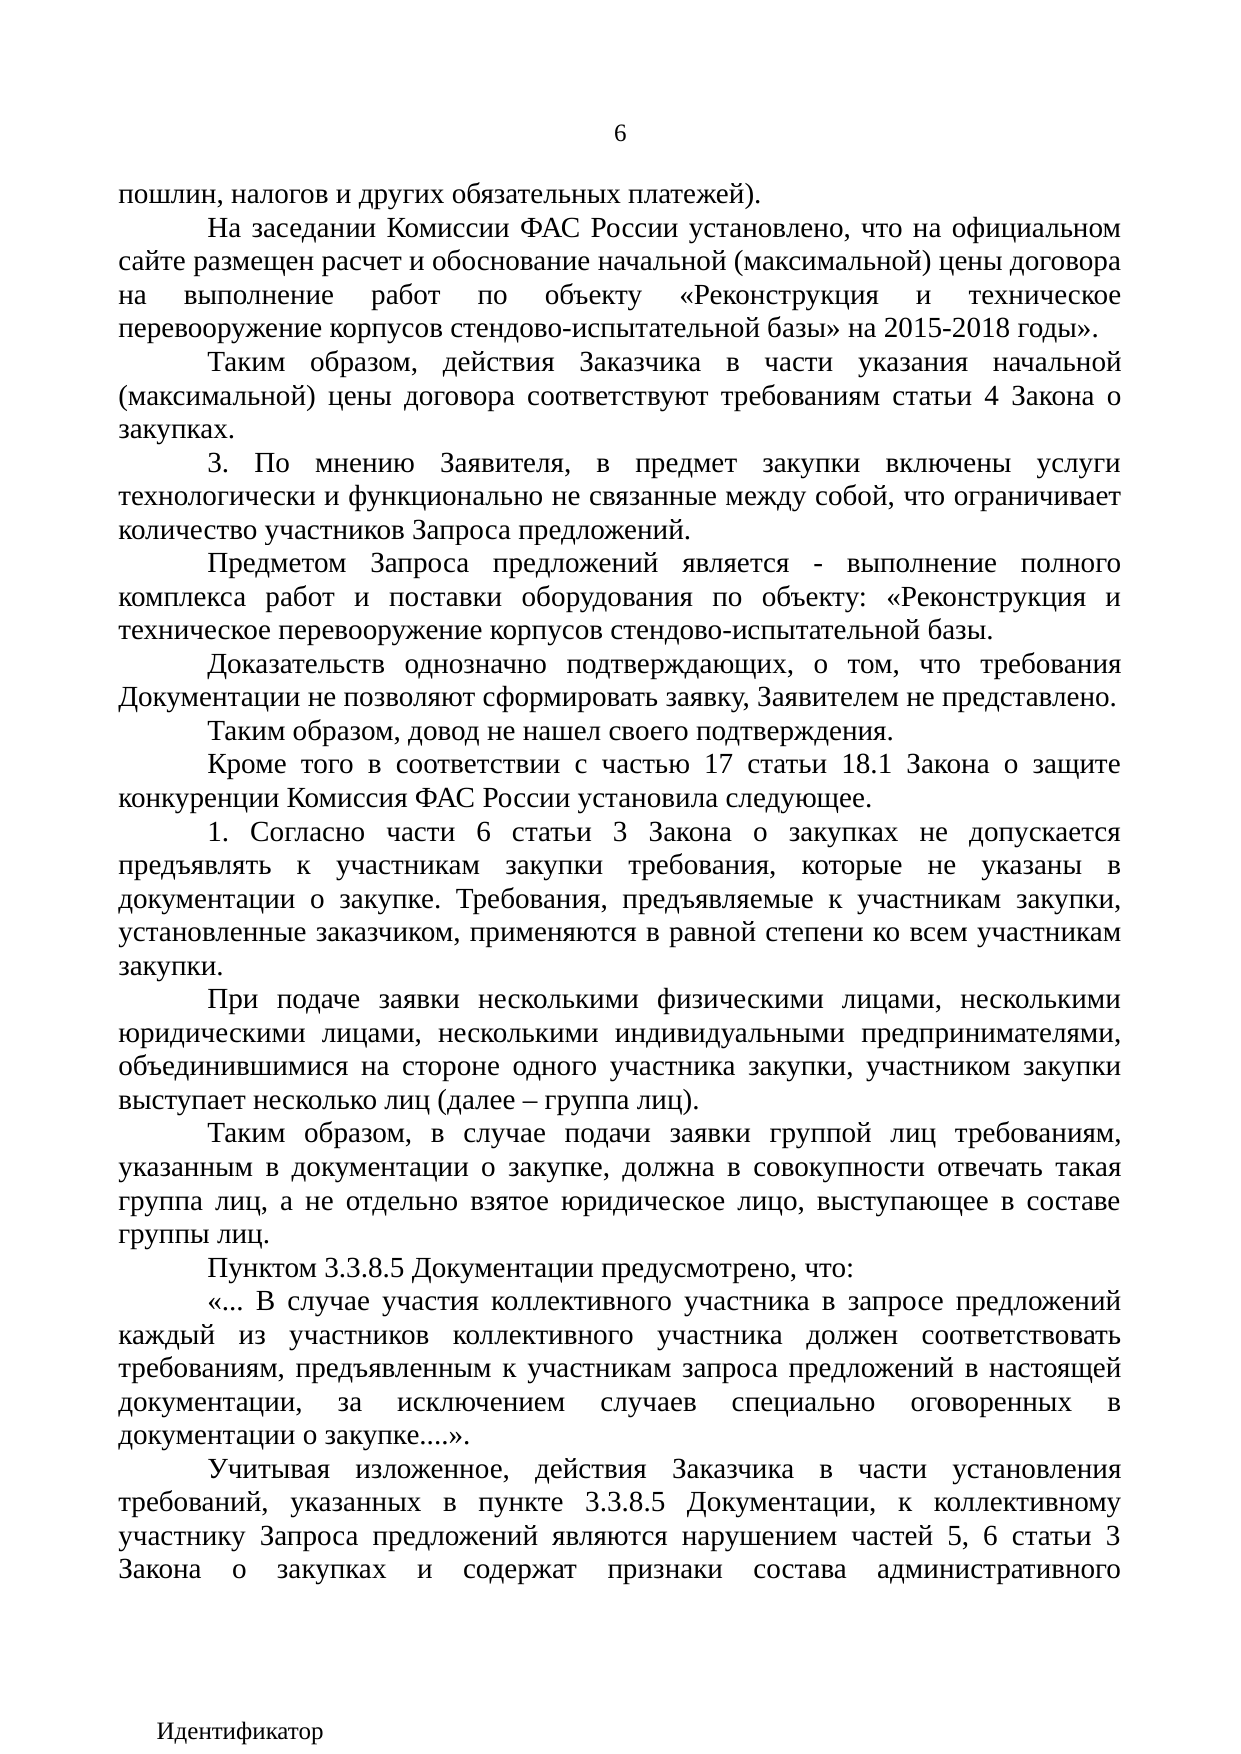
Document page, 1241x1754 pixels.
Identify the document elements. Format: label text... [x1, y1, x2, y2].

text пошлин, налогов и других обязательных платежей). [118, 176, 1122, 210]
text Предметом Запроса предложений является - выполнение полного комплекса работ и поставки оборудования по объекту: «Реконструкция и техническое перевооружение корпусов стендово-испытательной базы. [118, 545, 1122, 646]
text Кроме того в соответствии с частью 17 статьи 18.1 Закона о защите конкуренции Комиссия ФАС России установила следующее. [118, 747, 1122, 814]
text «... В случае участия коллективного участника в запросе предложений каждый из участников коллективного участника должен соответствовать требованиям, предъявленным к участникам запроса предложений в настоящей документации, за исключением случаев специально оговоренных в документации о закупке....». [118, 1283, 1122, 1451]
text Таким образом, довод не нашел своего подтверждения. [118, 713, 1122, 747]
text Пунктом 3.3.8.5 Документации предусмотрено, что: [118, 1250, 1122, 1283]
text На заседании Комиссии ФАС России установлено, что на официальном сайте размещен расчет и обоснование начальной (максимальной) цены договора на выполнение работ по объекту «Реконструкция и техническое перевооружение корпусов стендово-испытательной базы» на 2015-2018 годы». [118, 210, 1122, 344]
text Доказательств однозначно подтверждающих, о том, что требования Документации не позволяют сформировать заявку, Заявителем не представлено. [118, 646, 1122, 713]
text 3. По мнению Заявителя, в предмет закупки включены услуги технологически и функционально не связанные между собой, что ограничивает количество участников Запроса предложений. [118, 445, 1122, 545]
text При подаче заявки несколькими физическими лицами, несколькими юридическими лицами, несколькими индивидуальными предпринимателями, объединившимися на стороне одного участника закупки, участником закупки выступает несколько лиц (далее – группа лиц). [118, 981, 1122, 1116]
text Таким образом, действия Заказчика в части указания начальной (максимальной) цены договора соответствуют требованиям статьи 4 Закона о закупках. [118, 344, 1122, 445]
text 1. Согласно части 6 статьи 3 Закона о закупках не допускается предъявлять к участникам закупки требования, которые не указаны в документации о закупке. Требования, предъявляемые к участникам закупки, установленные заказчиком, применяются в равной степени ко всем участникам закупки. [118, 814, 1122, 981]
text Учитывая изложенное, действия Заказчика в части установления требований, указанных в пункте 3.3.8.5 Документации, к коллективному участнику Запроса предложений являются нарушением частей 5, 6 статьи 3 Закона о закупках и содержат признаки состава административного [118, 1451, 1122, 1585]
text Таким образом, в случае подачи заявки группой лиц требованиям, указанным в документации о закупке, должна в совокупности отвечать такая группа лиц, а не отдельно взятое юридическое лицо, выступающее в составе группы лиц. [118, 1116, 1122, 1250]
